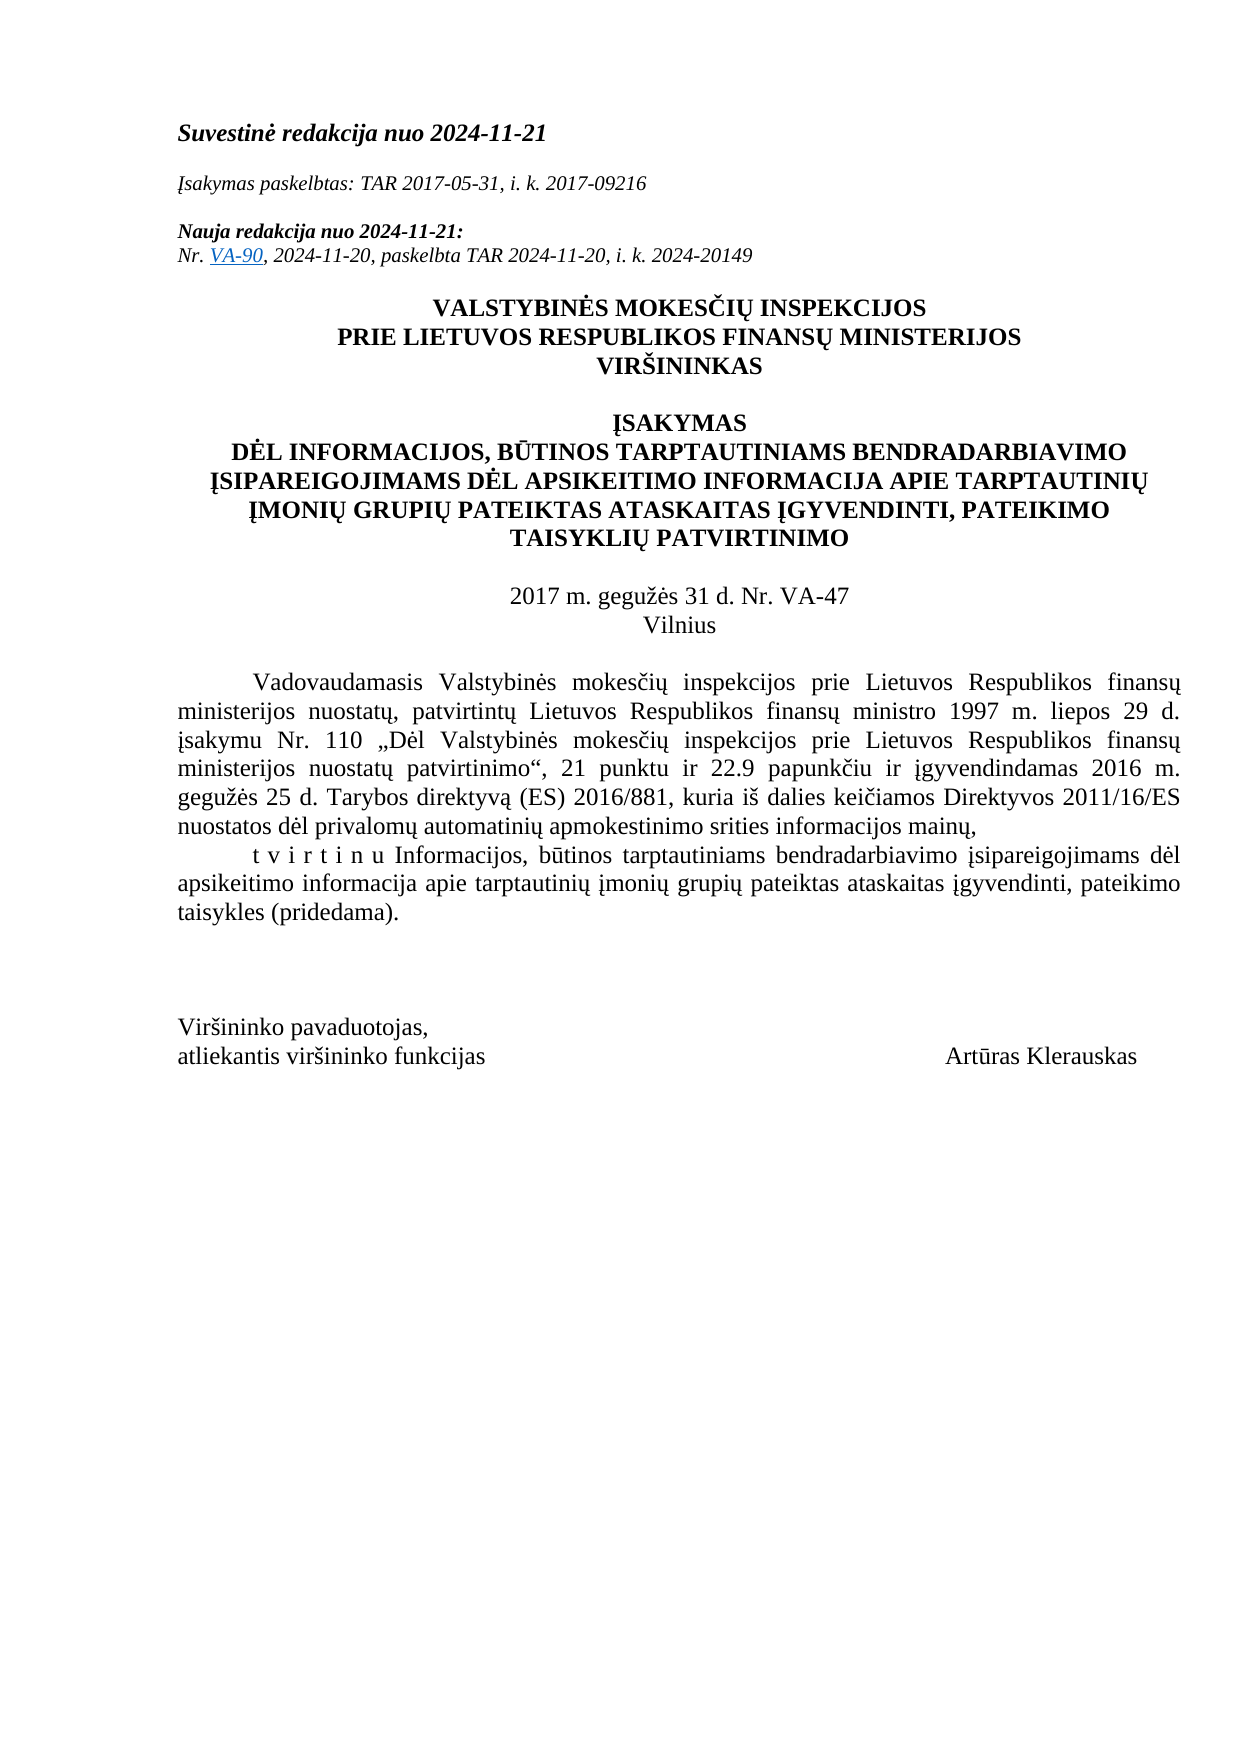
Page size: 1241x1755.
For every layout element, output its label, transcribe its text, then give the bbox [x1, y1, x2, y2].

text Nauja redakcija nuo 2024-11-21: [177, 219, 1182, 243]
text atliekantis viršininko funkcijas Artūras Klerauskas [177, 1041, 1182, 1070]
text ĮSAKYMAS [177, 408, 1182, 437]
text Suvestinė redakcija nuo 2024-11-21 [177, 118, 1182, 147]
text VALSTYBINĖS MOKESČIŲ INSPEKCIJOS PRIE LIETUVOS RESPUBLIKOS FINANSŲ MINISTERIJOS VIRŠININKAS [177, 293, 1182, 380]
text Viršininko pavaduotojas, [177, 1012, 1182, 1041]
text 2017 m. gegužės 31 d. Nr. VA-47 [177, 581, 1182, 610]
text Vadovaudamasis Valstybinės mokesčių inspekcijos prie Lietuvos Respublikos finansų ministerijos nuostatų, patvirtintų Lietuvos Respublikos finansų ministro 1997 m. liepos 29 d. įsakymu Nr. 110 „Dėl Valstybinės mokesčių inspekcijos prie Lietuvos Respublikos finansų ministerijos nuostatų patvirtinimo“, 21 punktu ir 22.9 papunkčiu ir įgyvendindamas 2016 m. gegužės 25 d. Tarybos direktyvą (ES) 2016/881, kuria iš dalies keičiamos Direktyvos 2011/16/ES nuostatos dėl privalomų automatinių apmokestinimo srities informacijos mainų, [177, 667, 1182, 840]
text tvirtinu Informacijos, būtinos tarptautiniams bendradarbiavimo įsipareigojimams dėl apsikeitimo informacija apie tarptautinių įmonių grupių pateiktas ataskaitas įgyvendinti, pateikimo taisykles (pridedama). [177, 840, 1182, 926]
text Vilnius [177, 610, 1182, 638]
text Įsakymas paskelbtas: TAR 2017-05-31, i. k. 2017-09216 [177, 171, 1182, 195]
text dĖL INFORMACIJOS, BŪTINOS TARPTAUTINIAMS BENDRADARBIAVIMO ĮSIPAREIGOJIMAMS DĖL APSIKEITIMO INFORMACIJA APIE TARPTAUTINIŲ ĮMONIŲ GRUPIŲ PATEIKTAS ATASKAITAS ĮGYVENDINTI, PATEIKIMO TAISYKLIŲ PATVIRTINIMO [177, 437, 1182, 552]
text Nr. VA-90, 2024-11-20, paskelbta TAR 2024-11-20, i. k. 2024-20149 [177, 243, 1182, 267]
